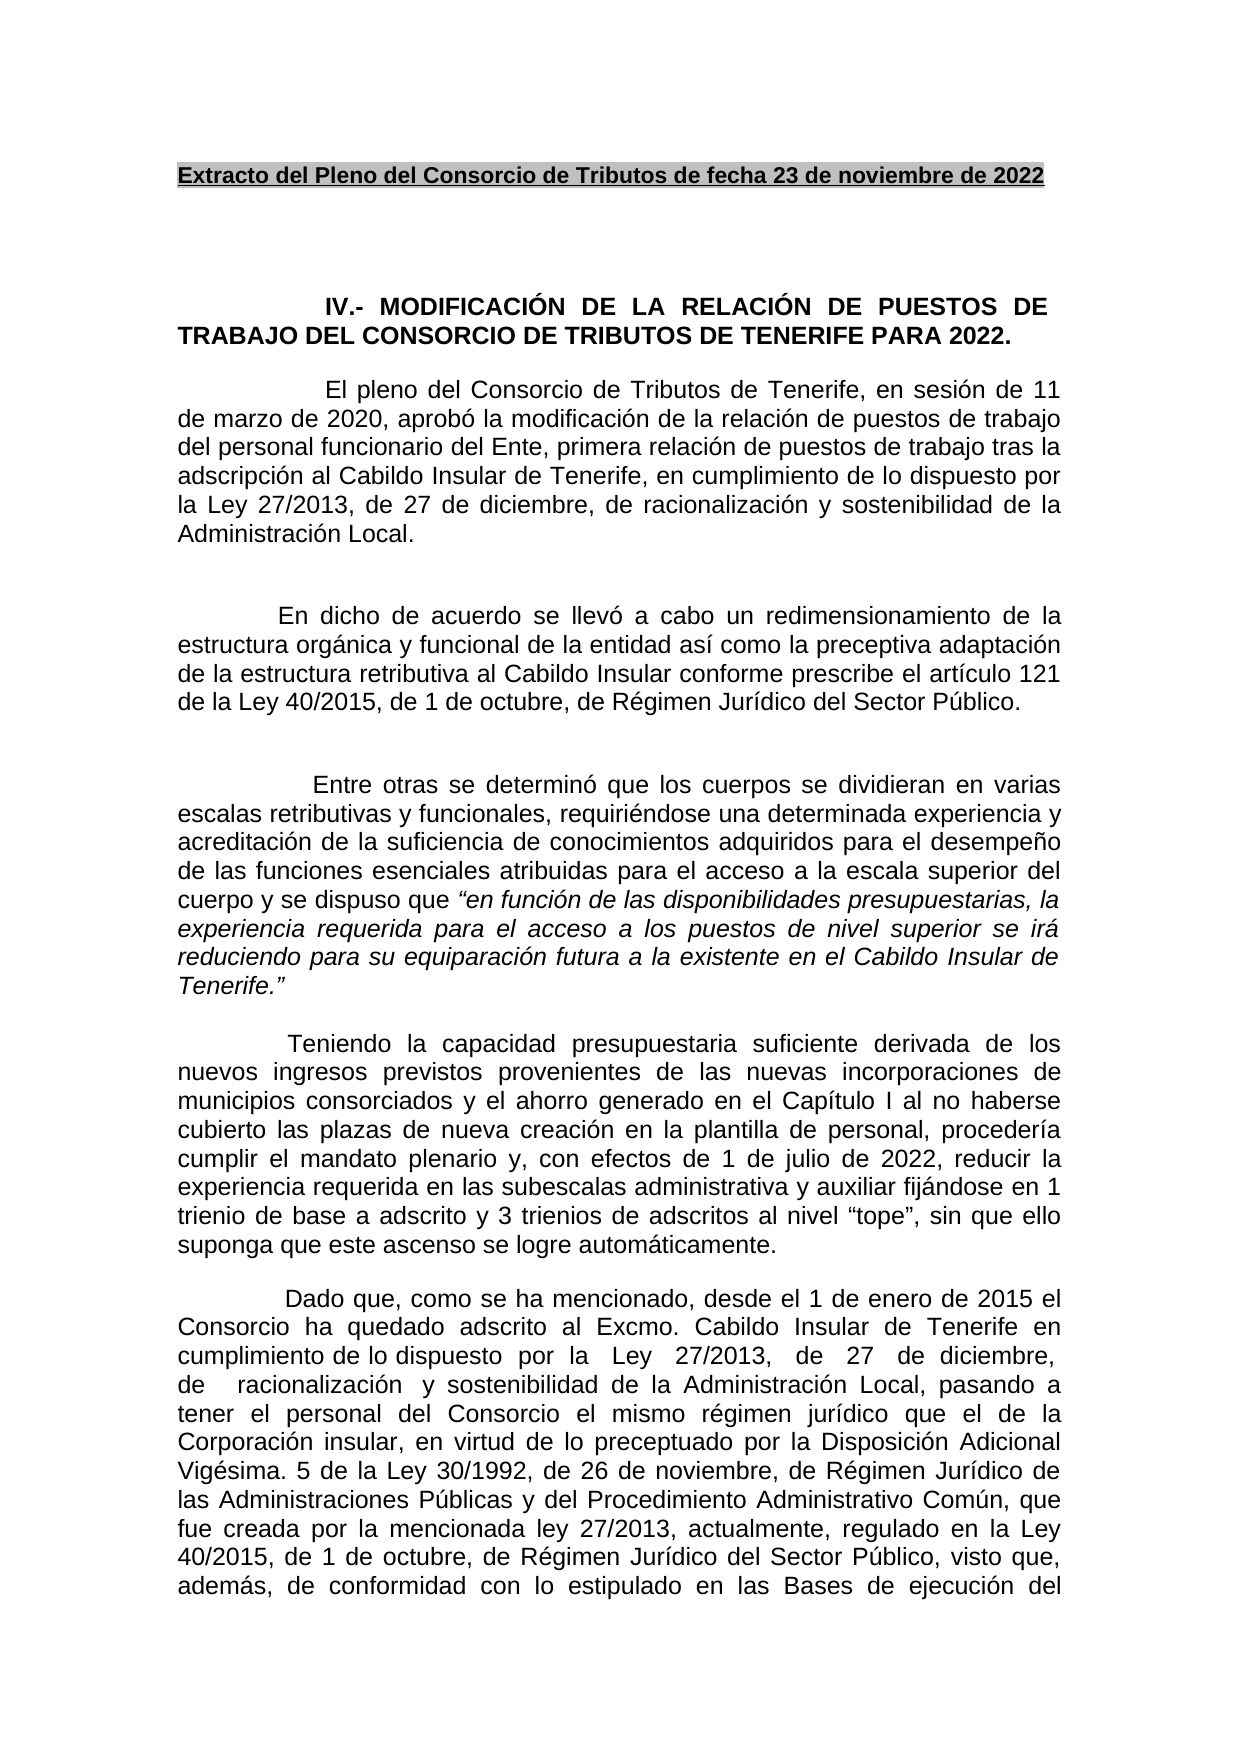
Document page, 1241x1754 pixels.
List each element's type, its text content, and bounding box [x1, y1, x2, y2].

text En dicho de acuerdo se llevó a cabo un redimensionamiento de la estructura orgánica y funcional de la entidad así como la preceptiva adaptación de la estructura retributiva al Cabildo Insular conforme prescribe el artículo 121 de la Ley 40/2015, de 1 de octubre, de Régimen Jurídico del Sector Público. [177, 601, 1063, 716]
text Teniendo la capacidad presupuestaria suficiente derivada de los nuevos ingresos previstos provenientes de las nuevas incorporaciones de municipios consorciados y el ahorro generado en el Capítulo I al no haberse cubierto las plazas de nueva creación en la plantilla de personal, procedería cumplir el mandato plenario y, con efectos de 1 de julio de 2022, reducir la experiencia requerida en las subescalas administrativa y auxiliar fijándose en 1 trienio de base a adscrito y 3 trienios de adscritos al nivel “tope”, sin que ello suponga que este ascenso se logre automáticamente. [177, 1028, 1063, 1258]
text El pleno del Consorcio de Tributos de Tenerife, en sesión de 11 de marzo de 2020, aprobó la modificación de la relación de puestos de trabajo del personal funcionario del Ente, primera relación de puestos de trabajo tras la adscripción al Cabildo Insular de Tenerife, en cumplimiento de lo dispuesto por la Ley 27/2013, de 27 de diciembre, de racionalización y sostenibilidad de la Administración Local. [177, 375, 1063, 547]
text Extracto del Pleno del Consorcio de Tributos de fecha 23 de noviembre de 2022 [177, 162, 1063, 188]
text Dado que, como se ha mencionado, desde el 1 de enero de 2015 el Consorcio ha quedado adscrito al Excmo. Cabildo Insular de Tenerife en cumplimiento de lo dispuesto por la Ley 27/2013, de 27 de diciembre, de racionalización y sostenibilidad de la Administración Local, pasando a tener el personal del Consorcio el mismo régimen jurídico que el de la Corporación insular, en virtud de lo preceptuado por la Disposición Adicional Vigésima. 5 de la Ley 30/1992, de 26 de noviembre, de Régimen Jurídico de las Administraciones Públicas y del Procedimiento Administrativo Común, que fue creada por la mencionada ley 27/2013, actualmente, regulado en la Ley 40/2015, de 1 de octubre, de Régimen Jurídico del Sector Público, visto que, además, de conformidad con lo estipulado en las Bases de ejecución del [177, 1283, 1063, 1600]
text Entre otras se determinó que los cuerpos se dividieran en varias escalas retributivas y funcionales, requiriéndose una determinada experiencia y acreditación de la suficiencia de conocimientos adquiridos para el desempeño de las funciones esenciales atribuidas para el acceso a la escala superior del cuerpo y se dispuso que “en función de las disponibilidades presupuestarias, la experiencia requerida para el acceso a los puestos de nivel superior se irá reduciendo para su equiparación futura a la existente en el Cabildo Insular de Tenerife.” [177, 770, 1063, 1000]
text IV.- MODIFICACIÓN DE LA RELACIÓN DE PUESTOS DE TRABAJO DEL CONSORCIO DE TRIBUTOS DE TENERIFE PARA 2022. [177, 292, 1048, 350]
